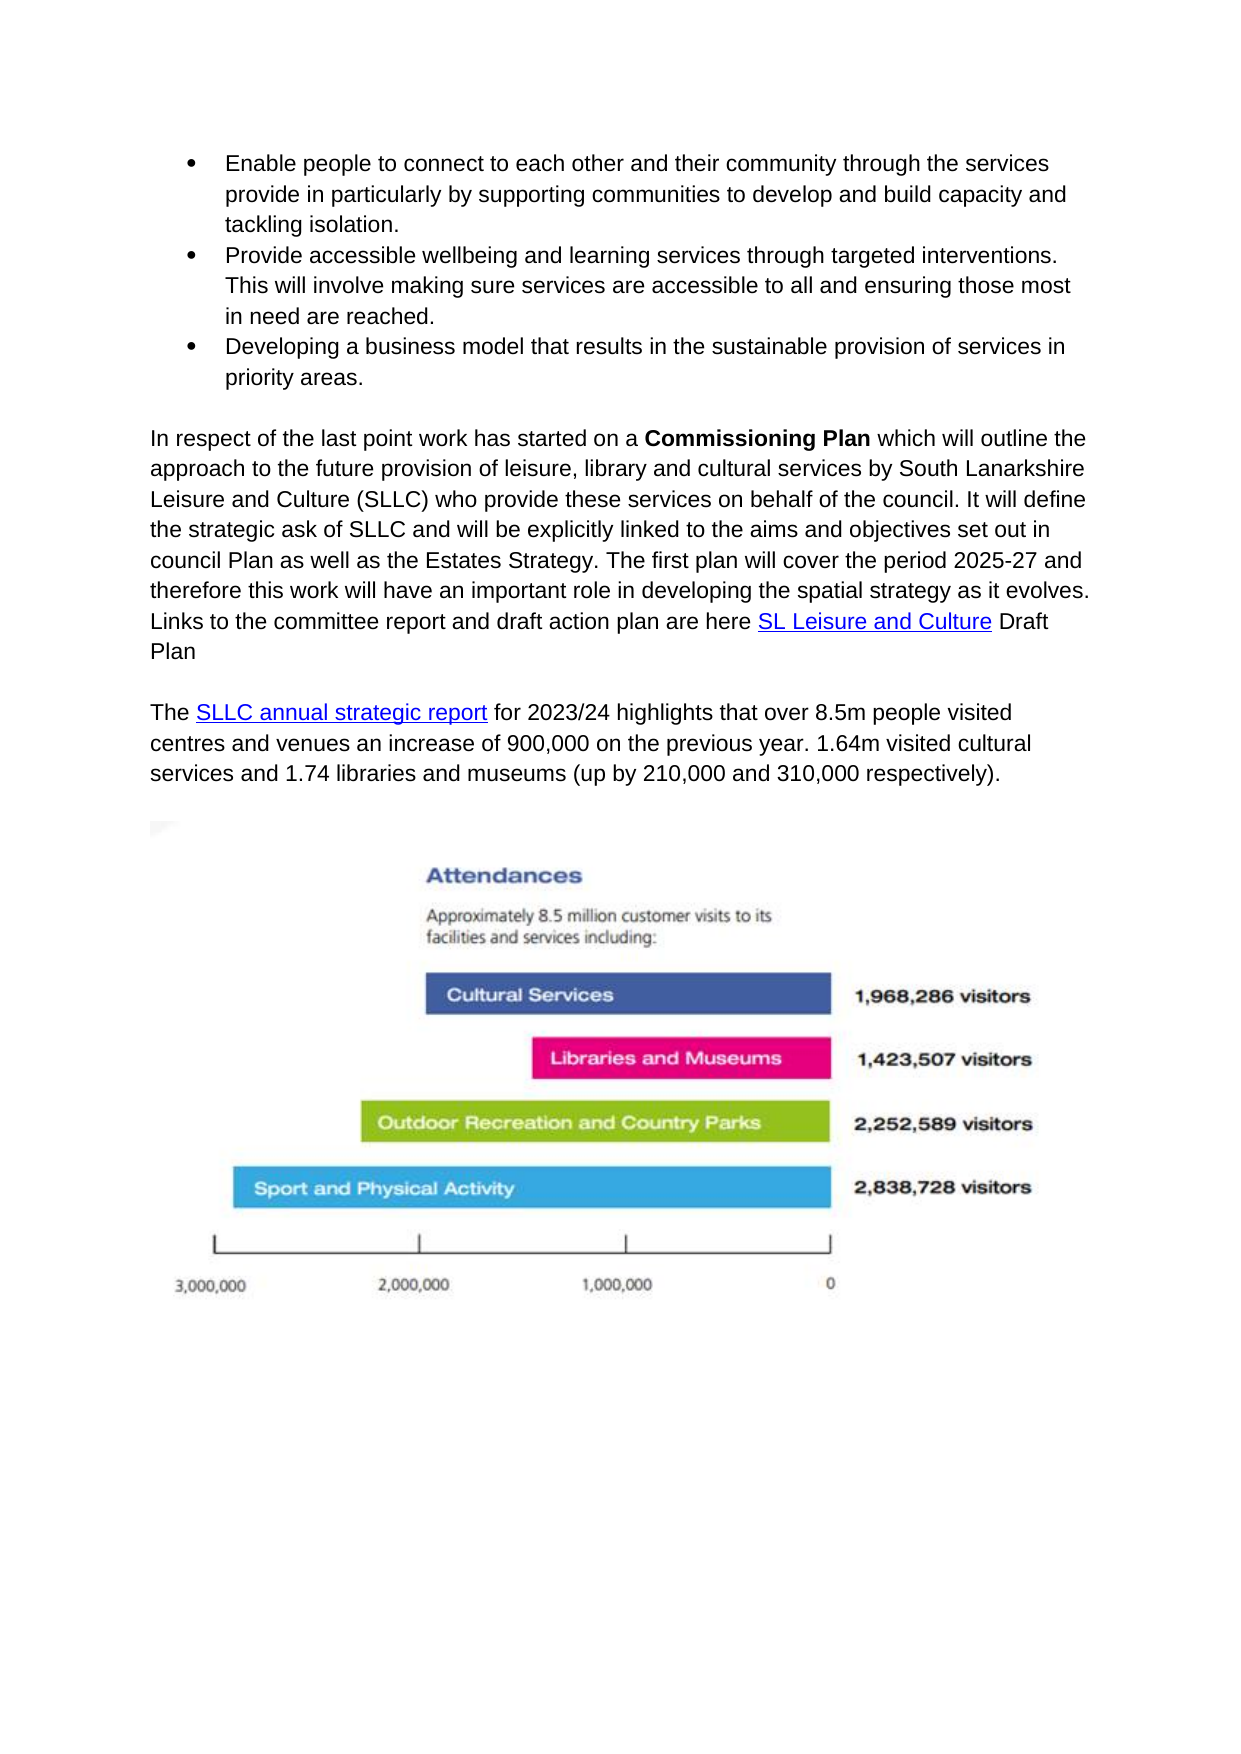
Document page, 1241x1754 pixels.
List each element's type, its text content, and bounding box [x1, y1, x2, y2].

list Developing a business model that results in the sustainable provision of services in priority areas. [187, 333, 1090, 390]
list Enable people to connect to each other and their community through the services provide in particularly by supporting communities to develop and build capacity and tackling isolation. [187, 150, 1090, 237]
list Provide accessible wellbeing and learning services through targeted interventions. This will involve making sure services are accessible to all and ensuring those most in need are reached. [187, 242, 1090, 329]
text The SLLC annual strategic report for 2023/24 highlights that over 8.5m people visited centres and venues an increase of 900,000 on the previous year. 1.64m visited cultural services and 1.74 libraries and museums (up by 210,000 and 310,000 respectively). [150, 699, 1090, 787]
text In respect of the last point work has started on a Commissioning Plan which will outline the approach to the future provision of leisure, library and cultural services by South Lanarkshire Leisure and Culture (SLLC) who provide these services on behalf of the council. It will define the strategic ask of SLLC and will be explicitly linked to the aims and objectives set out in council Plan as well as the Estates Strategy. The first plan will cover the period 2025-27 and therefore this work will have an important role in developing the spatial strategy as it evolves. Links to the committee report and draft action plan are here SL Leisure and Culture Draft Plan [150, 425, 1090, 665]
